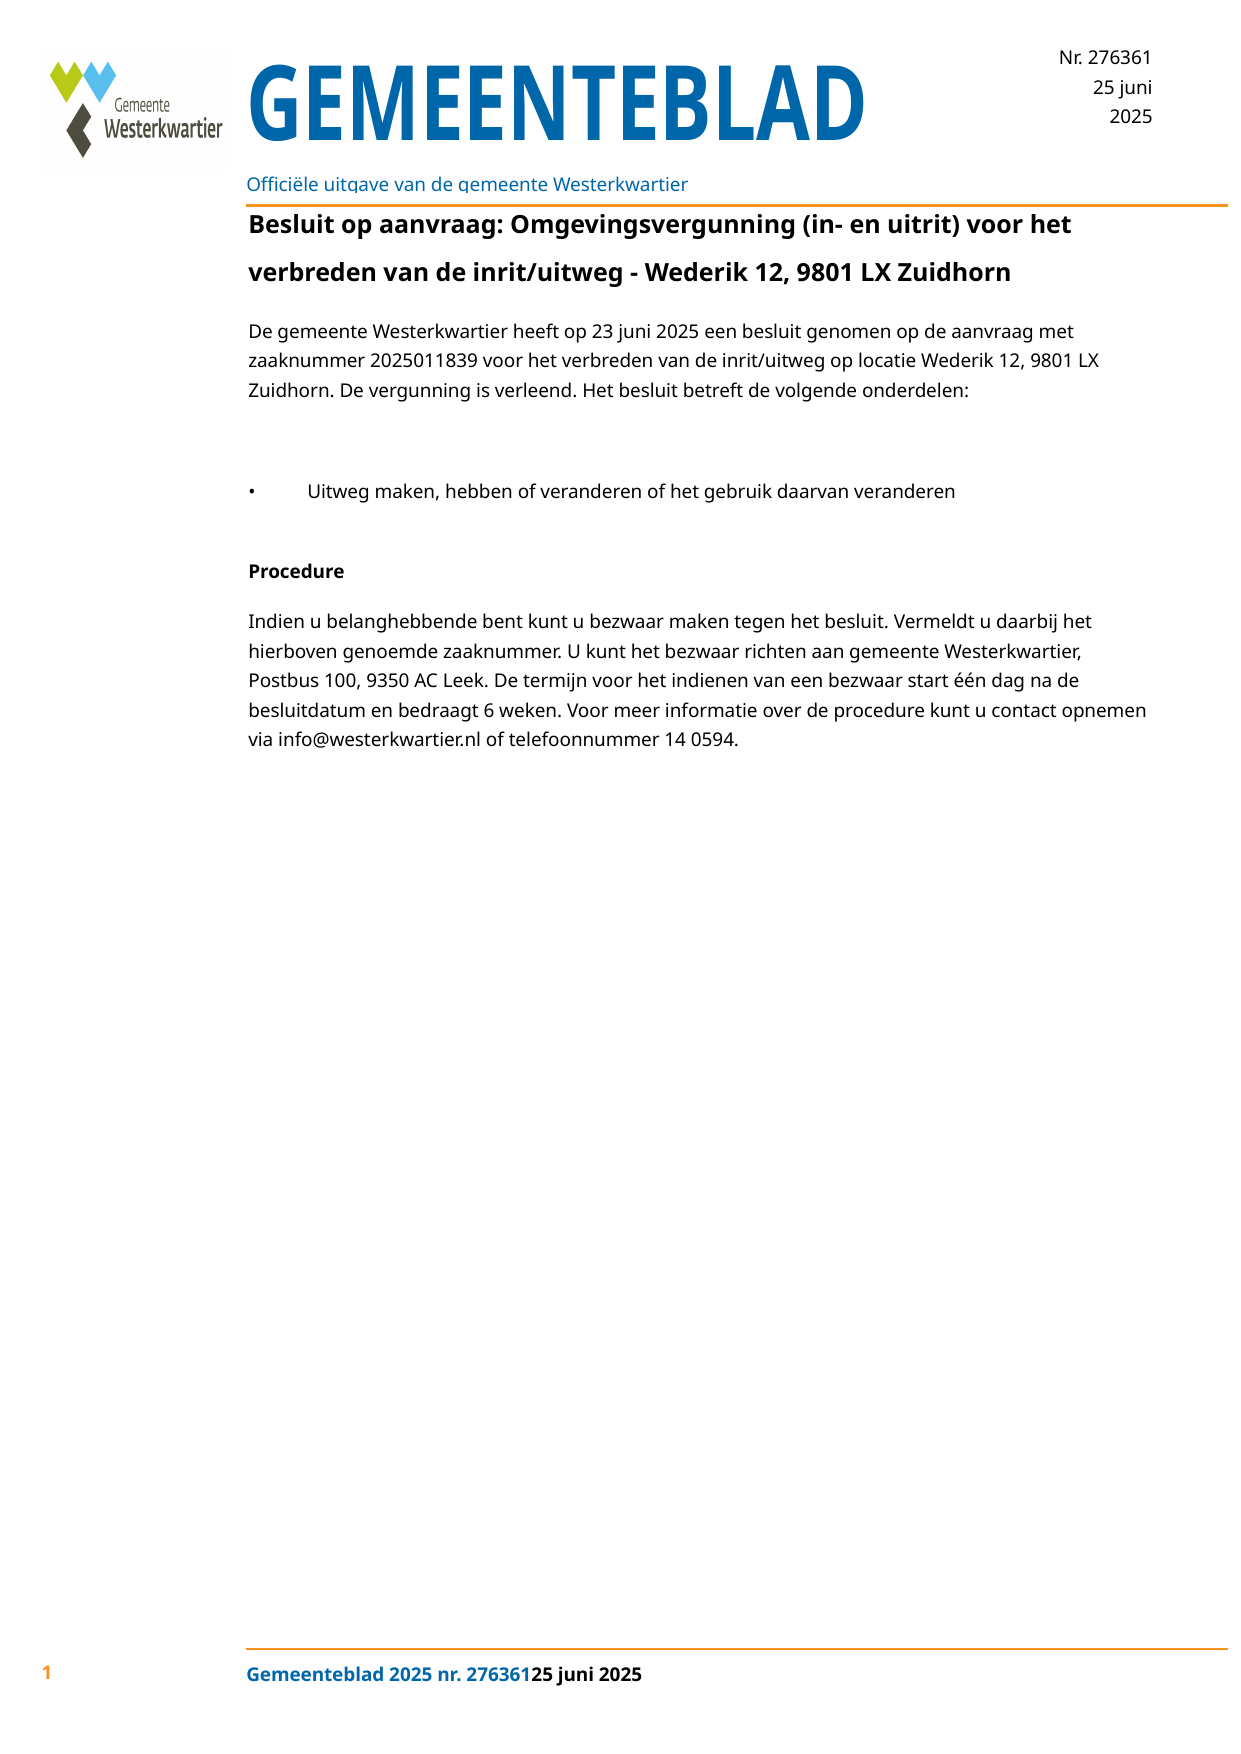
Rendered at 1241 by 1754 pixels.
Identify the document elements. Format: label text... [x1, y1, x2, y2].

text Indien u belanghebbende bent kunt u bezwaar maken tegen het besluit. Vermeldt u daarbij het hierboven genoemde zaaknummer. U kunt het bezwaar richten aan gemeente Westerkwartier, Postbus 100, 9350 AC Leek. De termijn voor het indienen van een bezwaar start één dag na de besluitdatum en bedraagt 6 weken. Voor meer informatie over de procedure kunt u contact opnemen via info@westerkwartier.nl of telefoonnummer 14 0594. [248, 608, 1152, 752]
list Uitweg maken, hebben of veranderen of het gebruik daarvan veranderen [248, 478, 1152, 504]
picture [41, 47, 231, 172]
text Procedure [248, 558, 1152, 584]
text Besluit op aanvraag: Omgevingsvergunning (in- en uitrit) voor het verbreden van de inrit/uitweg - Wederik 12, 9801 LX Zuidhorn [248, 207, 1152, 288]
text De gemeente Westerkwartier heeft op 23 juni 2025 een besluit genomen op de aanvraag met zaaknummer 2025011839 voor het verbreden van de inrit/uitweg op locatie Wederik 12, 9801 LX Zuidhorn. De vergunning is verleend. Het besluit betreft de volgende onderdelen: [248, 318, 1152, 403]
